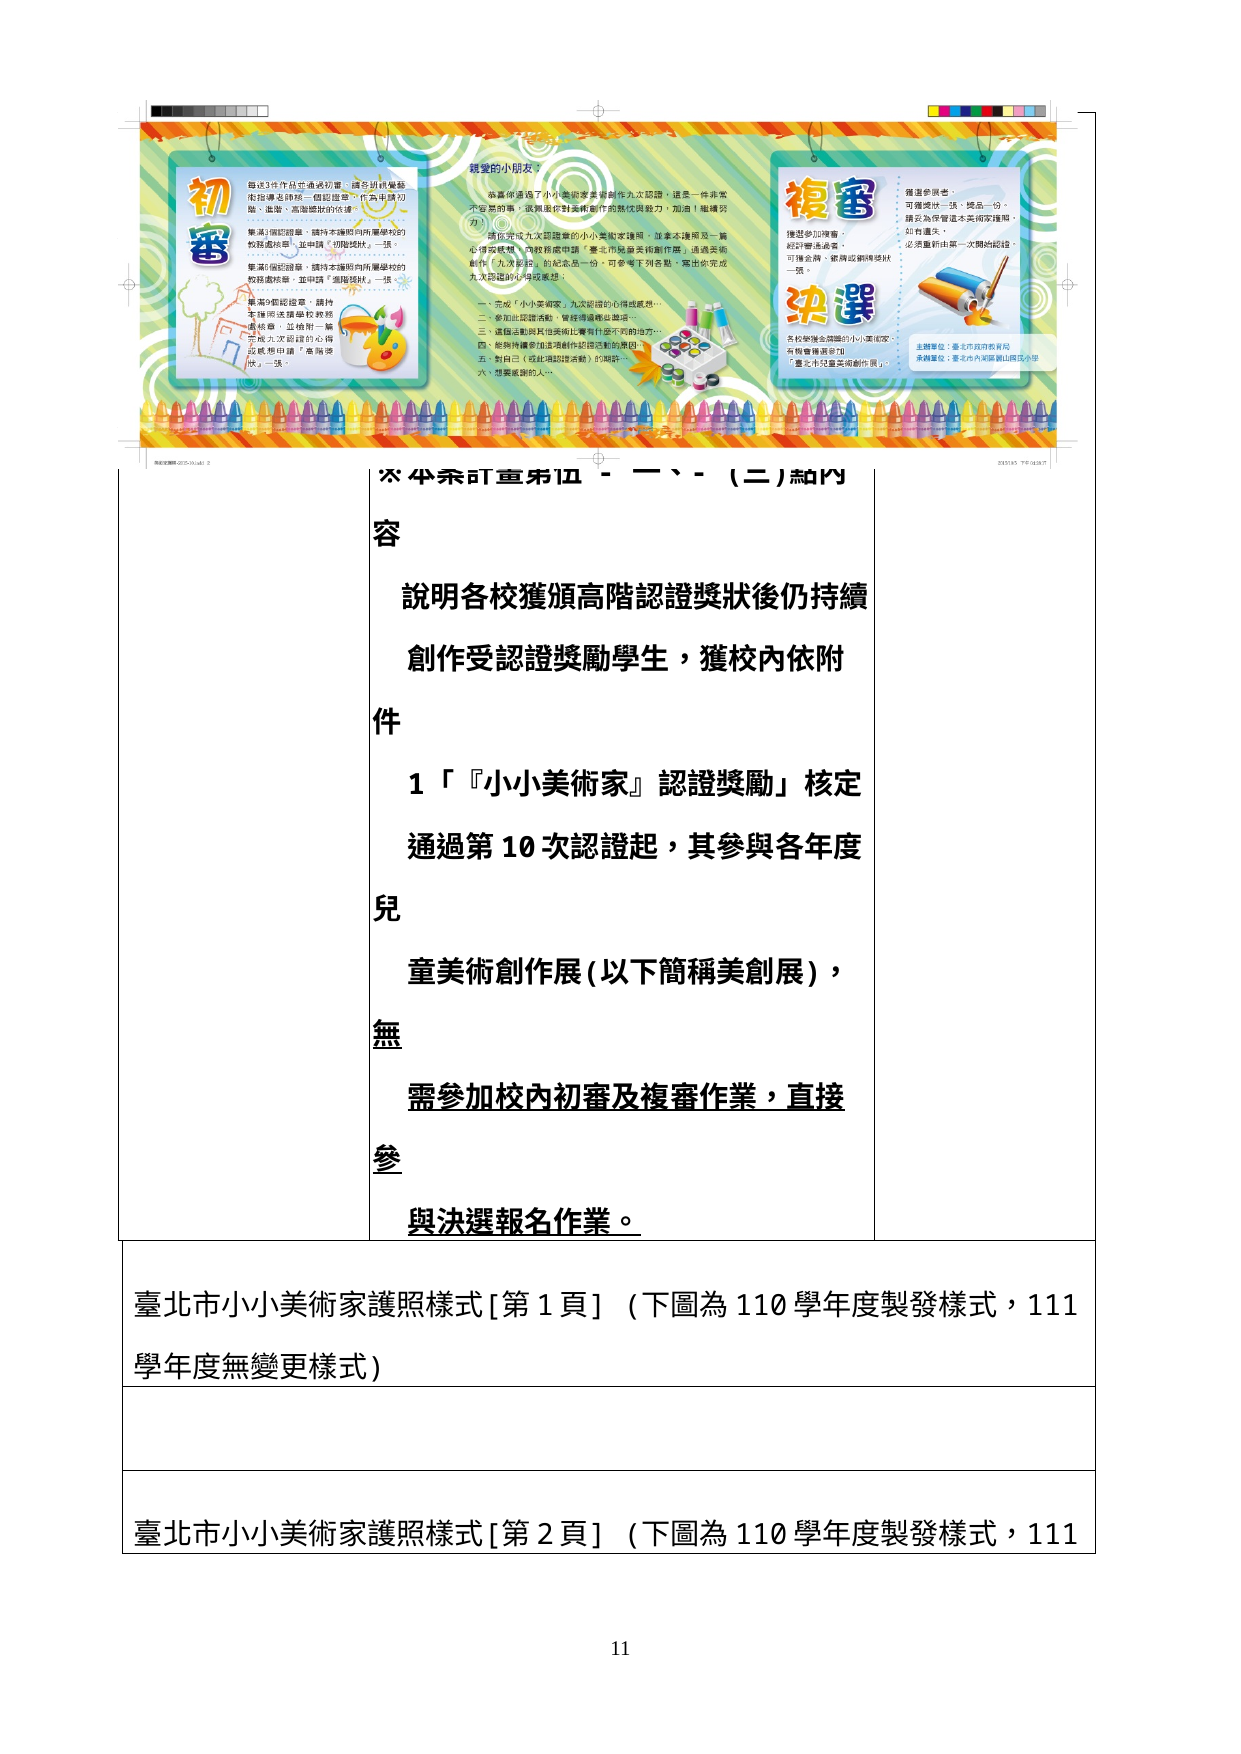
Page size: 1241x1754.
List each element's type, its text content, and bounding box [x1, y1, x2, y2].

table_cell [1096, 427, 1100, 1240]
table_cell [1096, 1240, 1100, 1386]
table_cell [1096, 112, 1100, 238]
table_cell 臺北市小小美術家護照樣式[第2頁] (下圖為110學年度製發樣式，111 [123, 1471, 1095, 1553]
table_cell 臺北市小小美術家護照樣式[第1頁] (下圖為110學年度製發樣式，111學年度無變更樣式) [123, 1241, 1095, 1386]
table_cell [875, 113, 1095, 1240]
table_cell [118, 1241, 122, 1386]
table_cell ※本案計畫第伍 - 一、- (三)點內容 說明各校獲頒高階認證獎狀後仍持續 創作受認證獎勵學生，獲校內依附件 1「『小小美術家』認證獎勵」核定 通過第10次認證起，其參與各年度兒 童美術創作展(以下簡稱美創展)，無 需參加校內初審及複審作業，直接參 與決選報名作業。 [370, 469, 874, 1240]
table_cell [123, 1387, 1095, 1469]
table_cell [1096, 1386, 1100, 1469]
table_cell [119, 469, 369, 1240]
table_cell [1096, 1470, 1100, 1553]
table_cell [118, 1470, 122, 1553]
table_cell [1096, 238, 1100, 427]
table_cell [118, 1386, 122, 1469]
